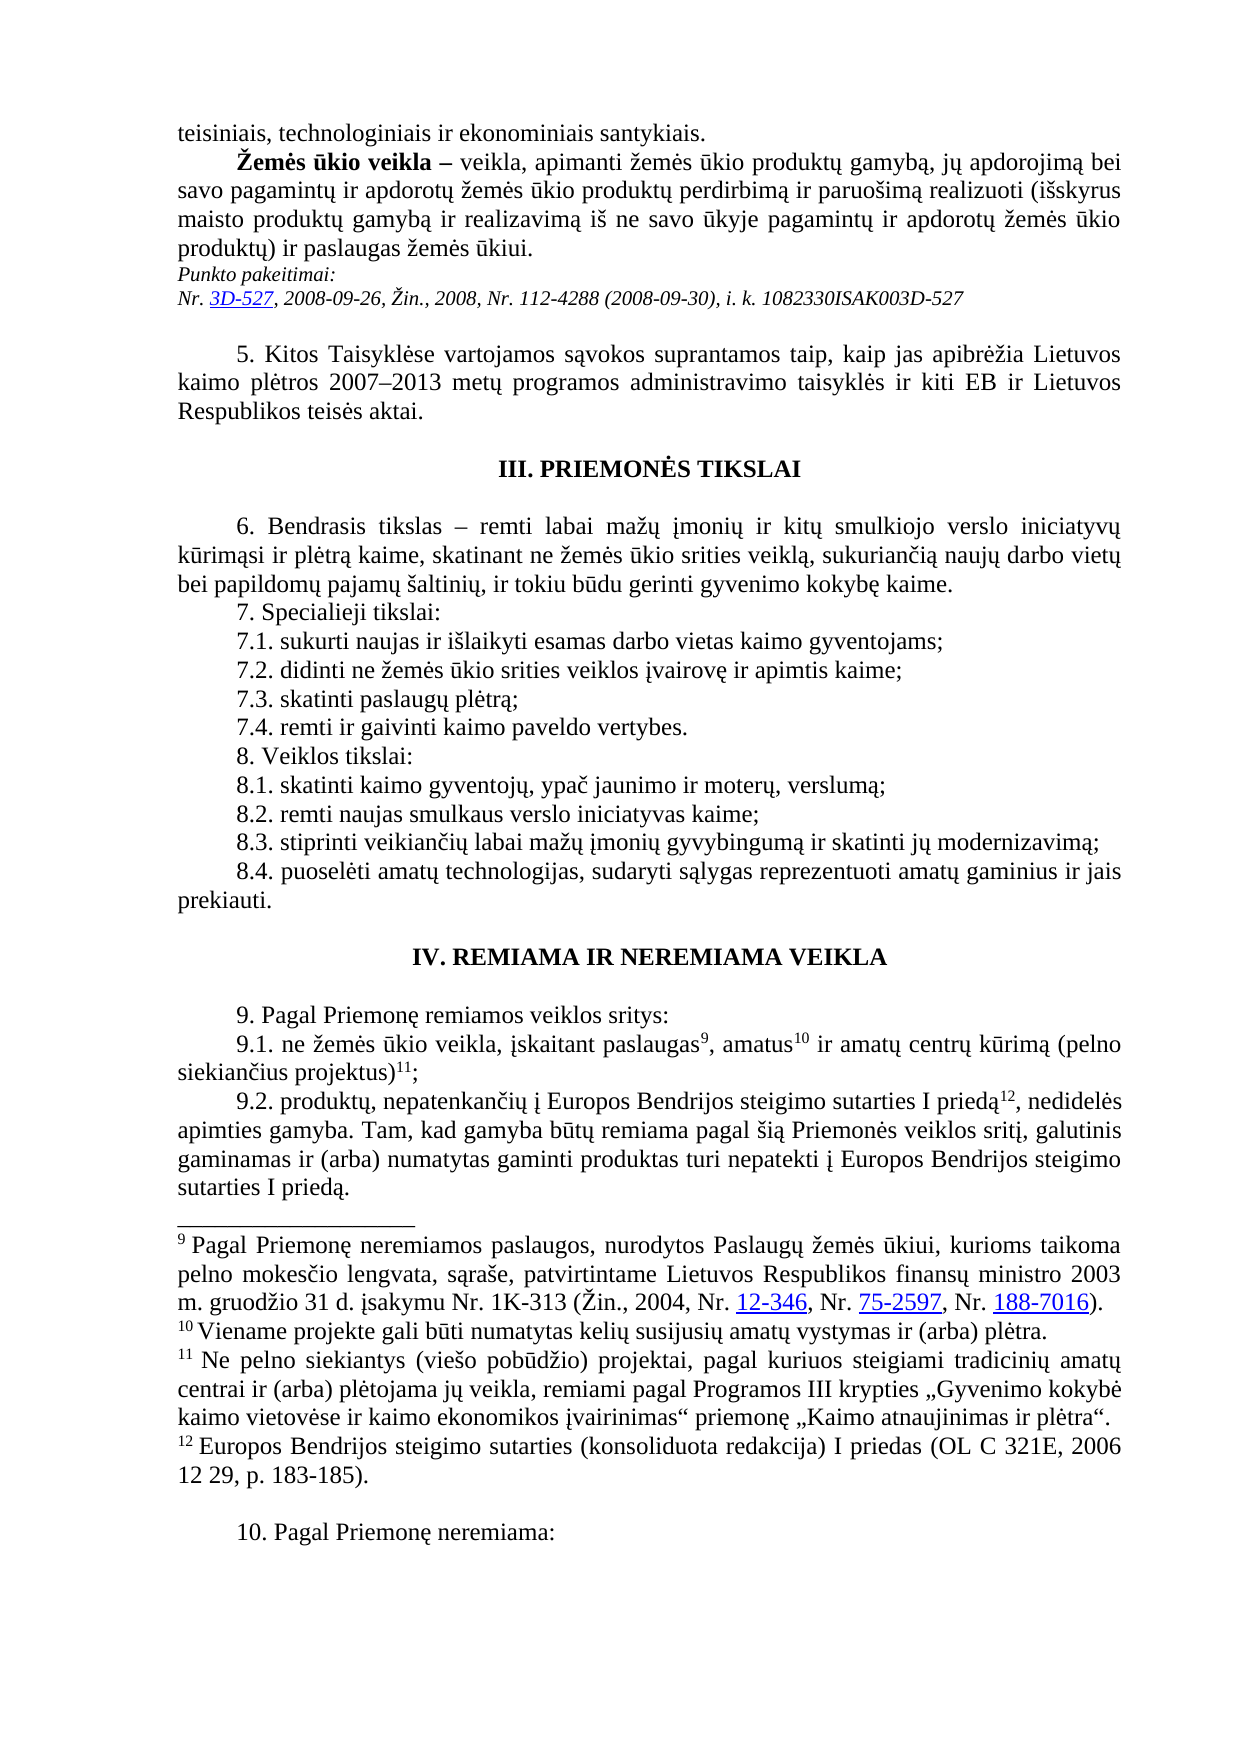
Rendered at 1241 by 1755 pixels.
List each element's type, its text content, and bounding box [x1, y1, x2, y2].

text Nr. 3D-527, 2008-09-26, Žin., 2008, Nr. 112-4288 (2008-09-30), i. k. 1082330ISAK003D-527 [177, 286, 1122, 310]
text Žemės ūkio veikla – veikla, apimanti žemės ūkio produktų gamybą, jų apdorojimą bei savo pagamintų ir apdorotų žemės ūkio produktų perdirbimą ir paruošimą realizuoti (išskyrus maisto produktų gamybą ir realizavimą iš ne savo ūkyje pagamintų ir apdorotų žemės ūkio produktų) ir paslaugas žemės ūkiui. [177, 147, 1122, 262]
text 9.1. ne žemės ūkio veikla, įskaitant paslaugas9, amatus10 ir amatų centrų kūrimą (pelno siekiančius projektus)11; [177, 1029, 1122, 1086]
text 6. Bendrasis tikslas – remti labai mažų įmonių ir kitų smulkiojo verslo iniciatyvų kūrimąsi ir plėtrą kaime, skatinant ne žemės ūkio srities veiklą, sukuriančią naujų darbo vietų bei papildomų pajamų šaltinių, ir tokiu būdu gerinti gyvenimo kokybę kaime. [177, 511, 1122, 597]
text 8. Veiklos tikslai: [177, 741, 1122, 770]
text 8.3. stiprinti veikiančių labai mažų įmonių gyvybingumą ir skatinti jų modernizavimą; [177, 827, 1122, 856]
text 9 Pagal Priemonę neremiamos paslaugos, nurodytos Paslaugų žemės ūkiui, kurioms taikoma pelno mokesčio lengvata, sąraše, patvirtintame Lietuvos Respublikos finansų ministro 2003 m. gruodžio 31 d. įsakymu Nr. 1K-313 (Žin., 2004, Nr. 12-346, Nr. 75-2597, Nr. 188-7016). [177, 1230, 1122, 1316]
text 8.4. puoselėti amatų technologijas, sudaryti sąlygas reprezentuoti amatų gaminius ir jais prekiauti. [177, 856, 1122, 914]
text IV. REMIAMA IR NEREMIAMA VEIKLA [177, 942, 1122, 971]
text 8.1. skatinti kaimo gyventojų, ypač jaunimo ir moterų, verslumą; [177, 770, 1122, 799]
text 5. Kitos Taisyklėse vartojamos sąvokos suprantamos taip, kaip jas apibrėžia Lietuvos kaimo plėtros 2007–2013 metų programos administravimo taisyklės ir kiti EB ir Lietuvos Respublikos teisės aktai. [177, 339, 1122, 425]
text teisiniais, technologiniais ir ekonominiais santykiais. [177, 118, 1122, 147]
text 12 Europos Bendrijos steigimo sutarties (konsoliduota redakcija) I priedas (OL C 321E, 2006 12 29, p. 183-185). [177, 1431, 1122, 1489]
text 7.1. sukurti naujas ir išlaikyti esamas darbo vietas kaimo gyventojams; [177, 626, 1122, 655]
text 7.3. skatinti paslaugų plėtrą; [177, 684, 1122, 712]
text 11 Ne pelno siekiantys (viešo pobūdžio) projektai, pagal kuriuos steigiami tradicinių amatų centrai ir (arba) plėtojama jų veikla, remiami pagal Programos III krypties „Gyvenimo kokybė kaimo vietovėse ir kaimo ekonomikos įvairinimas“ priemonę „Kaimo atnaujinimas ir plėtra“. [177, 1345, 1122, 1431]
text Punkto pakeitimai: [177, 262, 1122, 286]
text 8.2. remti naujas smulkaus verslo iniciatyvas kaime; [177, 799, 1122, 827]
text ___________________ [177, 1201, 1122, 1230]
text 9. Pagal Priemonę remiamos veiklos sritys: [177, 1000, 1122, 1029]
text 7.4. remti ir gaivinti kaimo paveldo vertybes. [177, 712, 1122, 741]
text 7.2. didinti ne žemės ūkio srities veiklos įvairovę ir apimtis kaime; [177, 655, 1122, 684]
text 7. Specialieji tikslai: [177, 597, 1122, 626]
text 10 Viename projekte gali būti numatytas kelių susijusių amatų vystymas ir (arba) plėtra. [177, 1316, 1122, 1345]
text 10. Pagal Priemonę neremiama: [177, 1517, 1122, 1546]
text 9.2. produktų, nepatenkančių į Europos Bendrijos steigimo sutarties I priedą12, nedidelės apimties gamyba. Tam, kad gamyba būtų remiama pagal šią Priemonės veiklos sritį, galutinis gaminamas ir (arba) numatytas gaminti produktas turi nepatekti į Europos Bendrijos steigimo sutarties I priedą. [177, 1086, 1122, 1201]
text III. PRIEMONĖS TIKSLAI [177, 454, 1122, 482]
